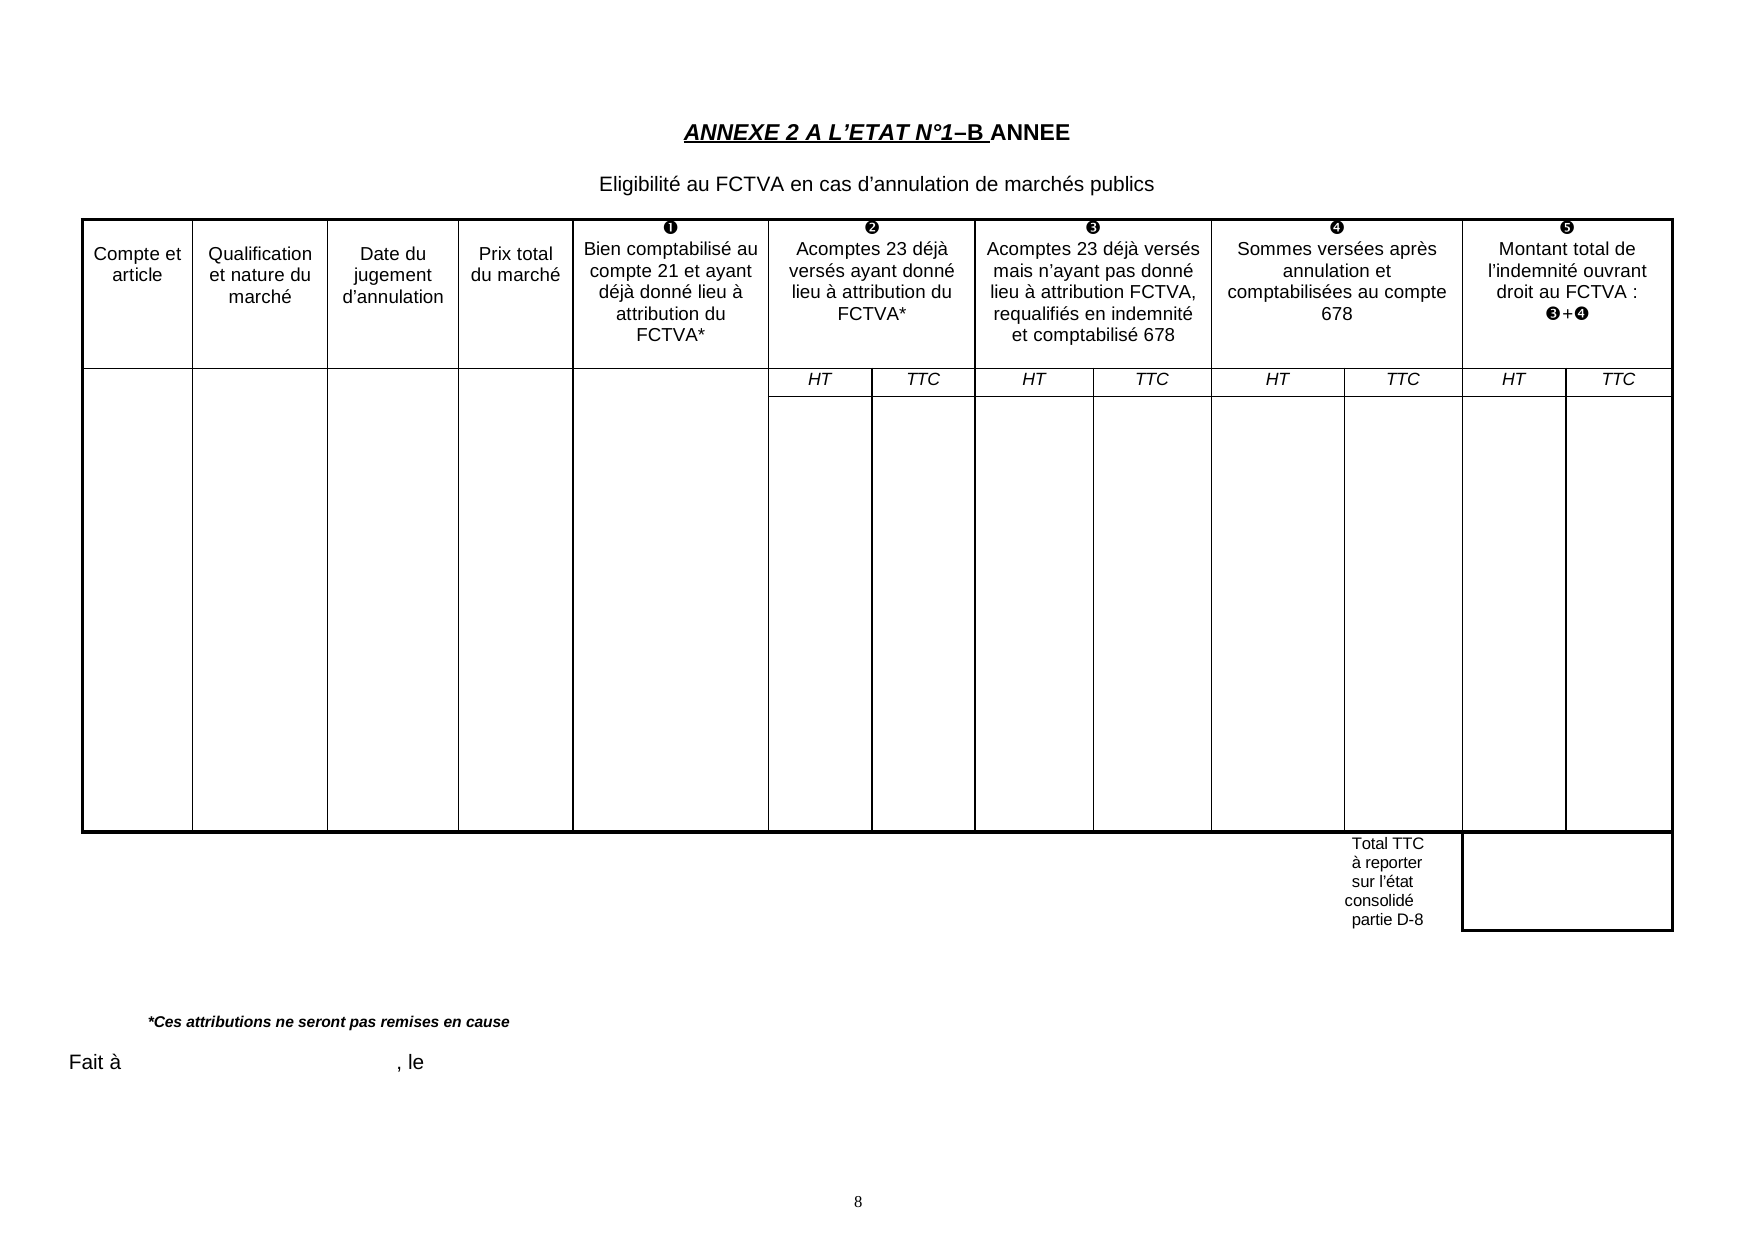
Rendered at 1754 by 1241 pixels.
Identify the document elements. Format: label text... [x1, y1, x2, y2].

table_cell [574, 749, 768, 776]
table_cell [976, 722, 1093, 749]
table_cell [1463, 560, 1565, 587]
table_cell [84, 478, 192, 505]
table_cell [288, 986, 1672, 1013]
table_cell TTC [1567, 369, 1671, 396]
table_cell [873, 560, 974, 587]
table_cell HT [1463, 369, 1565, 396]
table_cell [574, 369, 768, 396]
table_cell [328, 614, 458, 641]
table_cell [459, 560, 572, 587]
table_cell [1094, 533, 1211, 559]
table_cell [769, 929, 872, 959]
table_cell [976, 533, 1093, 559]
table_cell [459, 424, 572, 451]
table_cell [1463, 478, 1565, 505]
table_cell [459, 505, 572, 532]
table_cell [84, 722, 192, 749]
table_cell [328, 560, 458, 587]
table_cell [769, 587, 871, 614]
table_cell [1212, 505, 1344, 532]
table_cell [459, 587, 572, 614]
table_cell [1345, 451, 1462, 478]
table_cell [1463, 749, 1565, 776]
table_cell [328, 505, 458, 532]
table_cell [328, 959, 458, 986]
table_cell [193, 834, 327, 929]
table_cell [1094, 478, 1211, 505]
table_cell [1093, 929, 1211, 959]
table_cell [574, 505, 768, 532]
table_cell [459, 776, 572, 803]
table_cell [1463, 587, 1565, 614]
table_cell [873, 803, 974, 830]
table_header Fait à , le [61, 1050, 1693, 1074]
table_cell [1345, 668, 1462, 695]
table_cell [84, 560, 192, 587]
table_cell [873, 478, 974, 505]
table_cell TTC [1094, 369, 1211, 396]
table_cell [459, 959, 573, 986]
table_cell [1567, 451, 1671, 478]
table_cell [193, 424, 327, 451]
table_cell [976, 776, 1093, 803]
table_cell [769, 776, 871, 803]
table_cell [1463, 722, 1565, 749]
table_cell [573, 929, 768, 959]
table_cell [1212, 695, 1344, 722]
table_cell [1567, 397, 1671, 424]
table_cell [574, 803, 768, 830]
table_cell [193, 396, 327, 424]
table_cell [873, 424, 974, 451]
table_cell [1212, 587, 1344, 614]
table_cell [873, 695, 974, 722]
text ANNEXE 2 A L’ETAT N°1–B ANNEE [148, 118, 1606, 145]
table_cell [769, 695, 871, 722]
table_cell [574, 451, 768, 478]
table_cell [1094, 803, 1211, 830]
table_cell TTC [873, 369, 974, 396]
table_cell [1567, 560, 1671, 587]
table_cell [1212, 478, 1344, 505]
table_cell TTC [1345, 369, 1462, 396]
table_cell [573, 959, 768, 986]
table_cell [1345, 776, 1462, 803]
table_cell [459, 451, 572, 478]
table_cell [193, 478, 327, 505]
table_cell [1094, 641, 1211, 668]
table_cell [193, 803, 327, 830]
table_cell [1094, 587, 1211, 614]
table_cell [1463, 803, 1565, 830]
table_cell [1463, 505, 1565, 532]
table_cell [873, 587, 974, 614]
table_cell [976, 424, 1093, 451]
table_cell [1567, 424, 1671, 451]
table_header  Sommes versées après annulation et comptabilisées au compte 678 [1212, 221, 1462, 367]
table_header Prix total du marché [459, 221, 572, 367]
table_cell [1463, 451, 1565, 478]
table_cell [1567, 505, 1671, 532]
table_header Compte et article [84, 221, 192, 367]
table_cell [976, 803, 1093, 830]
table_cell [769, 560, 871, 587]
table_cell [459, 749, 572, 776]
table_cell [1211, 834, 1344, 929]
table_cell [459, 614, 572, 641]
table_cell [1345, 803, 1462, 830]
table_cell [459, 695, 572, 722]
table_cell [1212, 776, 1344, 803]
table_cell [1211, 929, 1344, 959]
table_cell [459, 533, 572, 559]
table_cell [1094, 505, 1211, 532]
table_cell [1567, 587, 1671, 614]
table_cell [82, 959, 193, 986]
table_cell [1212, 668, 1344, 695]
table_cell [459, 668, 572, 695]
table_cell [1212, 397, 1344, 424]
table_cell [872, 834, 975, 929]
table_cell [873, 776, 974, 803]
table_cell [193, 695, 327, 722]
table_cell HT [976, 369, 1093, 396]
table_cell [459, 478, 572, 505]
table_cell [872, 959, 975, 986]
table_cell [193, 560, 327, 587]
table_cell [1212, 451, 1344, 478]
table_cell [769, 533, 871, 559]
table_cell [82, 929, 193, 959]
table_cell [1463, 424, 1565, 451]
table_cell [1567, 776, 1671, 803]
table_cell [328, 533, 458, 559]
table_cell [193, 369, 327, 396]
table_cell [769, 424, 871, 451]
table_cell [976, 614, 1093, 641]
table_cell [84, 587, 192, 614]
table_cell [328, 641, 458, 668]
table_cell [84, 776, 192, 803]
table_cell [328, 478, 458, 505]
table_cell [1212, 424, 1344, 451]
table_cell [1463, 932, 1672, 986]
table_cell [769, 505, 871, 532]
table_cell [574, 641, 768, 668]
table_cell [459, 803, 572, 830]
table_cell [1567, 641, 1671, 668]
table_cell [1094, 749, 1211, 776]
table_cell [1093, 834, 1211, 929]
table_cell [328, 369, 458, 396]
table_cell HT [1212, 369, 1344, 396]
table_cell [84, 668, 192, 695]
table_cell [1345, 614, 1462, 641]
table_cell [873, 722, 974, 749]
table_cell [975, 959, 1093, 986]
table_cell [84, 451, 192, 478]
table_cell [976, 560, 1093, 587]
table_cell [976, 478, 1093, 505]
table_cell [1212, 749, 1344, 776]
table_cell [1093, 959, 1211, 986]
table_cell [574, 668, 768, 695]
table_cell [976, 587, 1093, 614]
table_cell [84, 695, 192, 722]
table_cell [193, 641, 327, 668]
table_cell [574, 424, 768, 451]
text Eligibilité au FCTVA en cas d’annulation de marchés publics [148, 172, 1606, 196]
table_cell [873, 668, 974, 695]
table_cell [976, 397, 1093, 424]
table_cell [328, 803, 458, 830]
table_cell [82, 986, 288, 1013]
table_cell [1345, 505, 1462, 532]
table_cell [1212, 533, 1344, 559]
table_cell [82, 834, 193, 929]
table_cell [975, 929, 1093, 959]
table_cell [1094, 722, 1211, 749]
table_cell [193, 533, 327, 559]
table_header  Acomptes 23 déjà versés mais n’ayant pas donné lieu à attribution FCTVA, requalifiés en indemnité et comptabilisé 678 [976, 221, 1211, 367]
table_cell [1463, 695, 1565, 722]
table_cell [328, 668, 458, 695]
table_cell [1345, 424, 1462, 451]
table_cell [1094, 560, 1211, 587]
table_cell [873, 533, 974, 559]
table_cell Total TTC à reporter sur l’état consolidé partie D-8 [1344, 834, 1461, 929]
table_cell [193, 959, 327, 986]
table_cell [193, 776, 327, 803]
table_cell [193, 587, 327, 614]
table_cell [873, 451, 974, 478]
table_cell [1463, 614, 1565, 641]
table_cell [1212, 614, 1344, 641]
table_cell [873, 614, 974, 641]
table_cell [84, 369, 192, 396]
table_cell [1094, 695, 1211, 722]
table_cell [769, 834, 872, 929]
table_cell [1463, 668, 1565, 695]
table_cell [1094, 397, 1211, 424]
table_cell [873, 397, 974, 424]
table_cell [574, 776, 768, 803]
table_cell [873, 505, 974, 532]
table_cell [84, 749, 192, 776]
table_cell [574, 614, 768, 641]
table_cell [1463, 776, 1565, 803]
table_cell [769, 668, 871, 695]
table_cell [574, 560, 768, 587]
table_cell [193, 505, 327, 532]
table_cell [1567, 614, 1671, 641]
table_cell [976, 749, 1093, 776]
table_cell [769, 614, 871, 641]
table_cell [1094, 424, 1211, 451]
table_cell [84, 641, 192, 668]
table_cell [975, 834, 1093, 929]
table_cell [328, 424, 458, 451]
table_cell [769, 397, 871, 424]
table_cell [328, 587, 458, 614]
table_cell [459, 929, 573, 959]
table_cell [976, 505, 1093, 532]
table_cell [193, 614, 327, 641]
table_cell [84, 614, 192, 641]
table_cell [873, 749, 974, 776]
table_cell [328, 722, 458, 749]
table_header  Montant total de l’indemnité ouvrant droit au FCTVA : + [1463, 221, 1671, 367]
table_cell [976, 451, 1093, 478]
table_header  Acomptes 23 déjà versés ayant donné lieu à attribution du FCTVA* [769, 221, 974, 367]
table_cell [459, 396, 572, 424]
table_cell [1567, 749, 1671, 776]
table_cell [574, 533, 768, 559]
table_cell [573, 834, 768, 929]
table_cell [574, 587, 768, 614]
text *Ces attributions ne seront pas remises en cause [148, 1013, 1606, 1031]
table_cell [1345, 749, 1462, 776]
table_cell [1212, 560, 1344, 587]
table_cell HT [769, 369, 871, 396]
table_header Qualification et nature du marché [193, 221, 327, 367]
table_cell [1345, 587, 1462, 614]
table_cell [976, 641, 1093, 668]
table_cell [873, 641, 974, 668]
table_cell [1567, 668, 1671, 695]
table_cell [1567, 533, 1671, 559]
table_cell [1567, 478, 1671, 505]
table_cell [84, 424, 192, 451]
table_cell [1463, 397, 1565, 424]
table_cell [193, 929, 327, 959]
table_cell [1212, 803, 1344, 830]
table_cell [84, 505, 192, 532]
table_cell [1345, 695, 1462, 722]
table_cell [574, 695, 768, 722]
table_cell [459, 369, 572, 396]
table_cell [976, 668, 1093, 695]
table_cell [1094, 614, 1211, 641]
table_cell [1344, 929, 1462, 959]
table_cell [328, 749, 458, 776]
table_cell [1345, 560, 1462, 587]
table_cell [769, 803, 871, 830]
table_cell [1345, 641, 1462, 668]
table_cell [769, 749, 871, 776]
table_cell [328, 929, 458, 959]
table_cell [1345, 722, 1462, 749]
table_cell [1094, 451, 1211, 478]
table_cell [574, 722, 768, 749]
table_cell [193, 722, 327, 749]
table_cell [459, 641, 572, 668]
table_cell [1345, 397, 1462, 424]
table_cell [1094, 776, 1211, 803]
table_cell [328, 695, 458, 722]
table_cell [328, 776, 458, 803]
table_cell [769, 641, 871, 668]
table_cell [328, 834, 458, 929]
table_cell [1463, 533, 1565, 559]
table_cell [769, 451, 871, 478]
table_cell [976, 695, 1093, 722]
table_cell [1212, 641, 1344, 668]
table_cell [769, 959, 872, 986]
table_cell [193, 749, 327, 776]
table_cell [769, 722, 871, 749]
table_cell [1345, 478, 1462, 505]
table_cell [84, 533, 192, 559]
table_cell [574, 396, 768, 424]
table_cell [1094, 668, 1211, 695]
table_cell [84, 803, 192, 830]
table_cell [1567, 695, 1671, 722]
table_cell [193, 668, 327, 695]
table_header Date du jugement d’annulation [328, 221, 458, 367]
table_cell [1463, 641, 1565, 668]
table_cell [459, 834, 573, 929]
table_cell [1212, 722, 1344, 749]
table_cell [193, 451, 327, 478]
table_cell [1345, 533, 1462, 559]
table_cell [84, 396, 192, 424]
table_cell [1211, 959, 1344, 986]
table_cell [1567, 803, 1671, 830]
table_header  Bien comptabilisé au compte 21 et ayant déjà donné lieu à attribution du FCTVA* [574, 221, 768, 367]
table_cell [459, 722, 572, 749]
table_cell [769, 478, 871, 505]
table_cell [1567, 722, 1671, 749]
table_cell [872, 929, 975, 959]
table_cell [1464, 834, 1671, 929]
table_cell [328, 451, 458, 478]
table_cell [574, 478, 768, 505]
table_cell [328, 396, 458, 424]
table_cell [1344, 959, 1462, 986]
